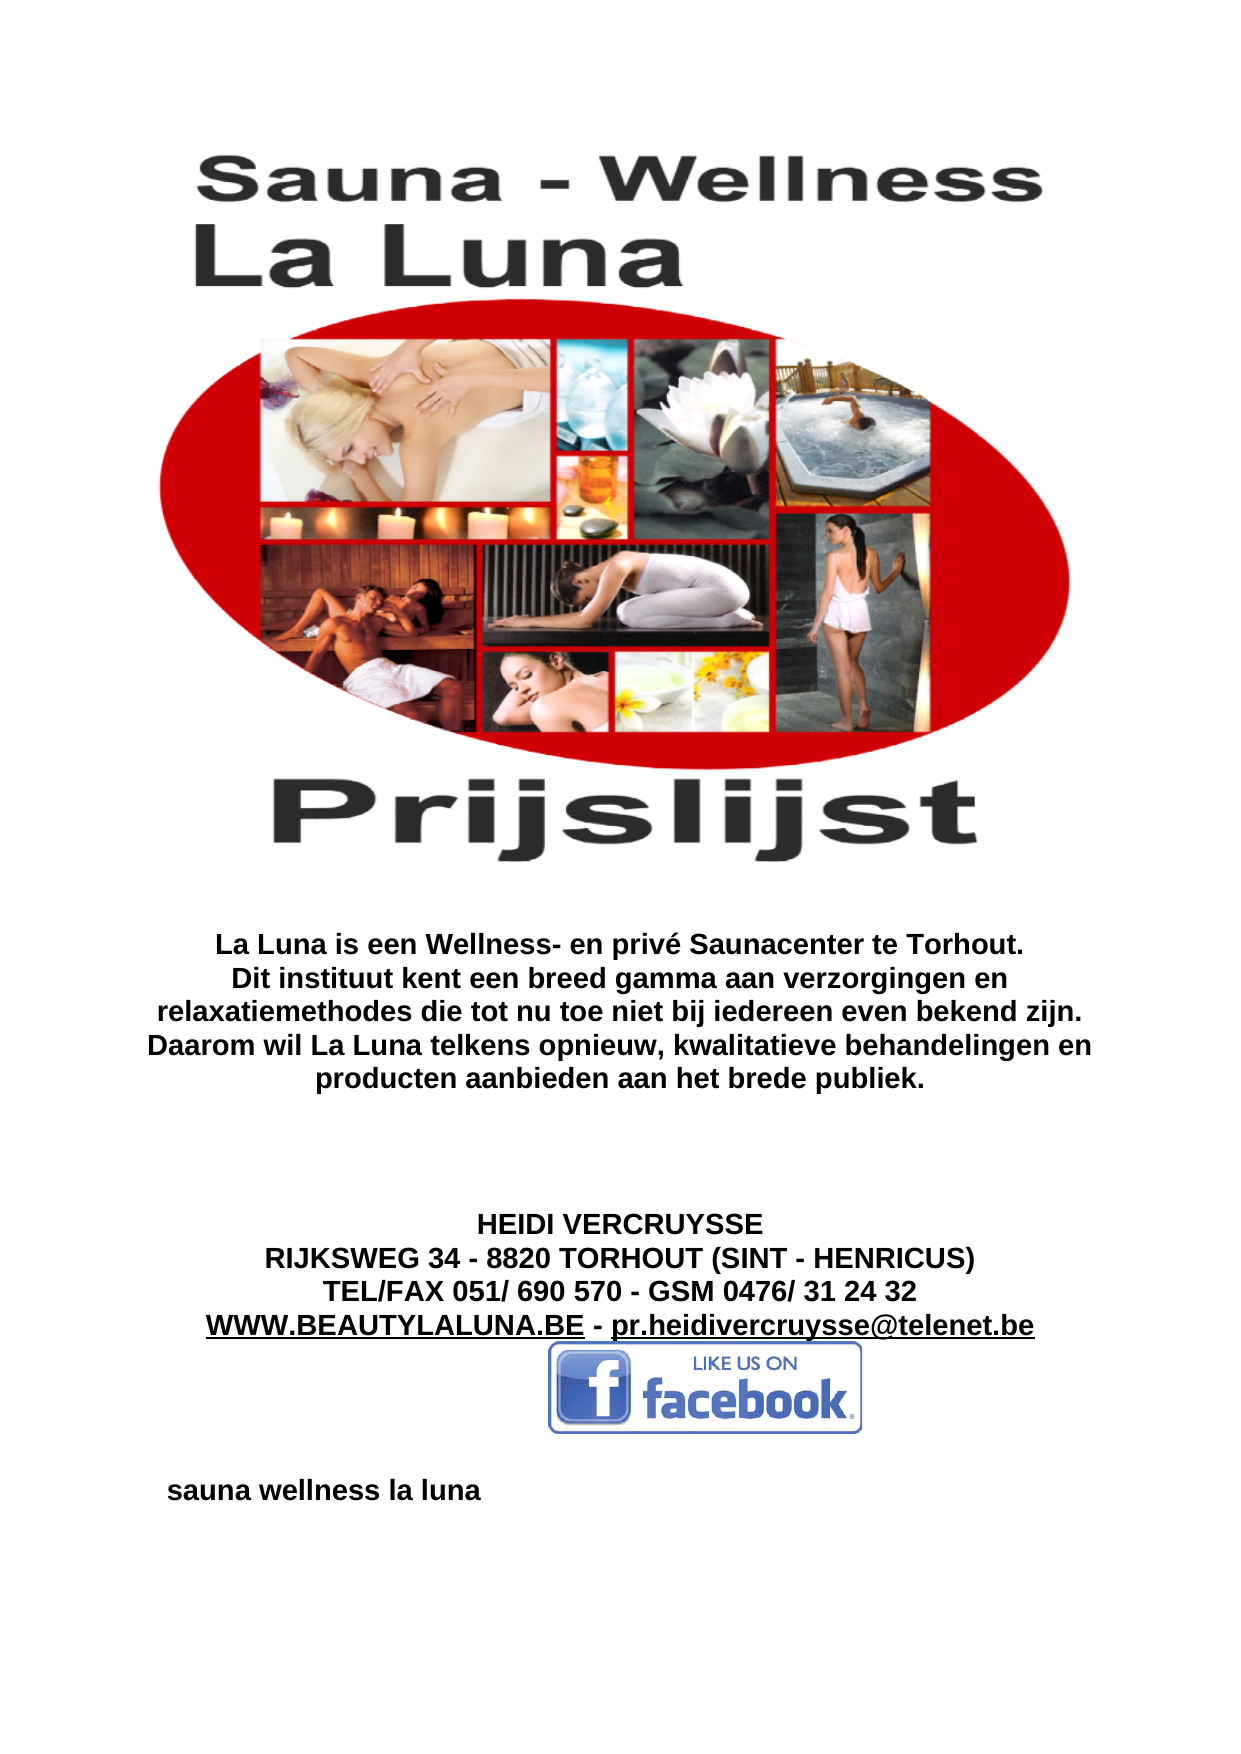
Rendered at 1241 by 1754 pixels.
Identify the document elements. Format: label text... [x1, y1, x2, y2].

text HEIDI VERCRUYSSE [118, 1207, 1122, 1241]
text Daarom wil La Luna telkens opnieuw, kwalitatieve behandelingen en producten aanbieden aan het brede publiek. [118, 1028, 1122, 1095]
text RIJKSWEG 34 - 8820 TORHOUT (SINT - HENRICUS) [118, 1241, 1122, 1274]
text Dit instituut kent een breed gamma aan verzorgingen en relaxatiemethodes die tot nu toe niet bij iedereen even bekend zijn. [118, 961, 1122, 1028]
text sauna wellness la luna [118, 1473, 1122, 1507]
text WWW.BEAUTYLALUNA.BE - pr.heidivercruysse@telenet.be [118, 1308, 1122, 1341]
text TEL/FAX 051/ 690 570 - GSM 0476/ 31 24 32 [118, 1274, 1122, 1308]
text La Luna is een Wellness- en privé Saunacenter te Torhout. [118, 927, 1122, 961]
